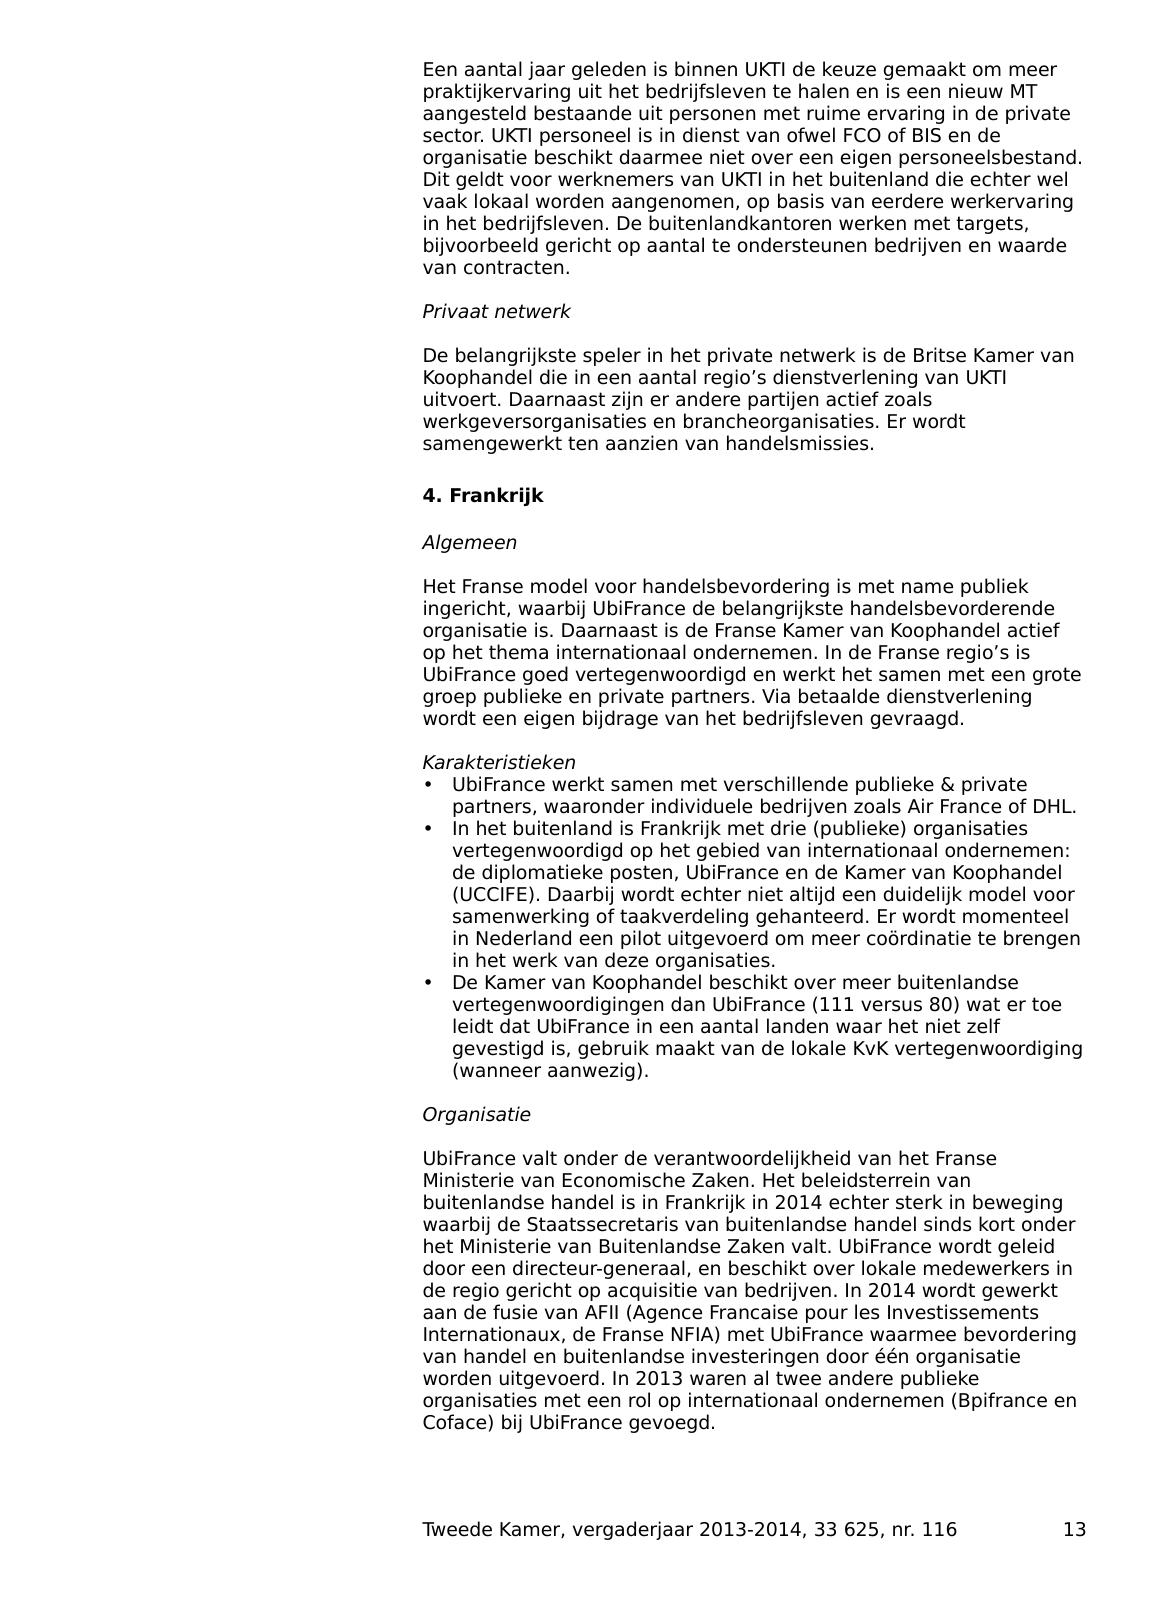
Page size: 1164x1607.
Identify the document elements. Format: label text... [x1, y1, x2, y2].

subtitle Algemeen [422, 532, 1087, 554]
subtitle Karakteristieken [422, 752, 1087, 774]
subtitle Organisatie [422, 1104, 1087, 1126]
text UbiFrance valt onder de verantwoordelijkheid van het Franse Ministerie van Economische Zaken. Het beleidsterrein van buitenlandse handel is in Frankrijk in 2014 echter sterk in beweging waarbij de Staatssecretaris van buitenlandse handel sinds kort onder het Ministerie van Buitenlandse Zaken valt. UbiFrance wordt geleid door een directeur-generaal, en beschikt over lokale medewerkers in de regio gericht op acquisitie van bedrijven. In 2014 wordt gewerkt aan de fusie van AFII (Agence Francaise pour les Investissements Internationaux, de Franse NFIA) met UbiFrance waarmee bevordering van handel en buitenlandse investeringen door één organisatie worden uitgevoerd. In 2013 waren al twee andere publieke organisaties met een rol op internationaal ondernemen (Bpifrance en Coface) bij UbiFrance gevoegd. [422, 1148, 1087, 1434]
subtitle 4. Frankrijk [422, 485, 1087, 507]
text De belangrijkste speler in het private netwerk is de Britse Kamer van Koophandel die in een aantal regio’s dienstverlening van UKTI uitvoert. Daarnaast zijn er andere partijen actief zoals werkgeversorganisaties en brancheorganisaties. Er wordt samengewerkt ten aanzien van handelsmissies. [422, 345, 1087, 455]
text • In het buitenland is Frankrijk met drie (publieke) organisaties vertegenwoordigd op het gebied van internationaal ondernemen: de diplomatieke posten, UbiFrance en de Kamer van Koophandel (UCCIFE). Daarbij wordt echter niet altijd een duidelijk model voor samenwerking of taakverdeling gehanteerd. Er wordt momenteel in Nederland een pilot uitgevoerd om meer coördinatie te brengen in het werk van deze organisaties. [422, 818, 1087, 972]
text Het Franse model voor handelsbevordering is met name publiek ingericht, waarbij UbiFrance de belangrijkste handelsbevorderende organisatie is. Daarnaast is de Franse Kamer van Koophandel actief op het thema internationaal ondernemen. In de Franse regio’s is UbiFrance goed vertegenwoordigd en werkt het samen met een grote groep publieke en private partners. Via betaalde dienstverlening wordt een eigen bijdrage van het bedrijfsleven gevraagd. [422, 576, 1087, 730]
text Een aantal jaar geleden is binnen UKTI de keuze gemaakt om meer praktijkervaring uit het bedrijfsleven te halen en is een nieuw MT aangesteld bestaande uit personen met ruime ervaring in de private sector. UKTI personeel is in dienst van ofwel FCO of BIS en de organisatie beschikt daarmee niet over een eigen personeelsbestand. Dit geldt voor werknemers van UKTI in het buitenland die echter wel vaak lokaal worden aangenomen, op basis van eerdere werkervaring in het bedrijfsleven. De buitenlandkantoren werken met targets, bijvoorbeeld gericht op aantal te ondersteunen bedrijven en waarde van contracten. [422, 59, 1087, 279]
text • UbiFrance werkt samen met verschillende publieke & private partners, waaronder individuele bedrijven zoals Air France of DHL. [422, 774, 1087, 818]
text • De Kamer van Koophandel beschikt over meer buitenlandse vertegenwoordigingen dan UbiFrance (111 versus 80) wat er toe leidt dat UbiFrance in een aantal landen waar het niet zelf gevestigd is, gebruik maakt van de lokale KvK vertegenwoordiging (wanneer aanwezig). [422, 972, 1087, 1082]
subtitle Privaat netwerk [422, 301, 1087, 323]
